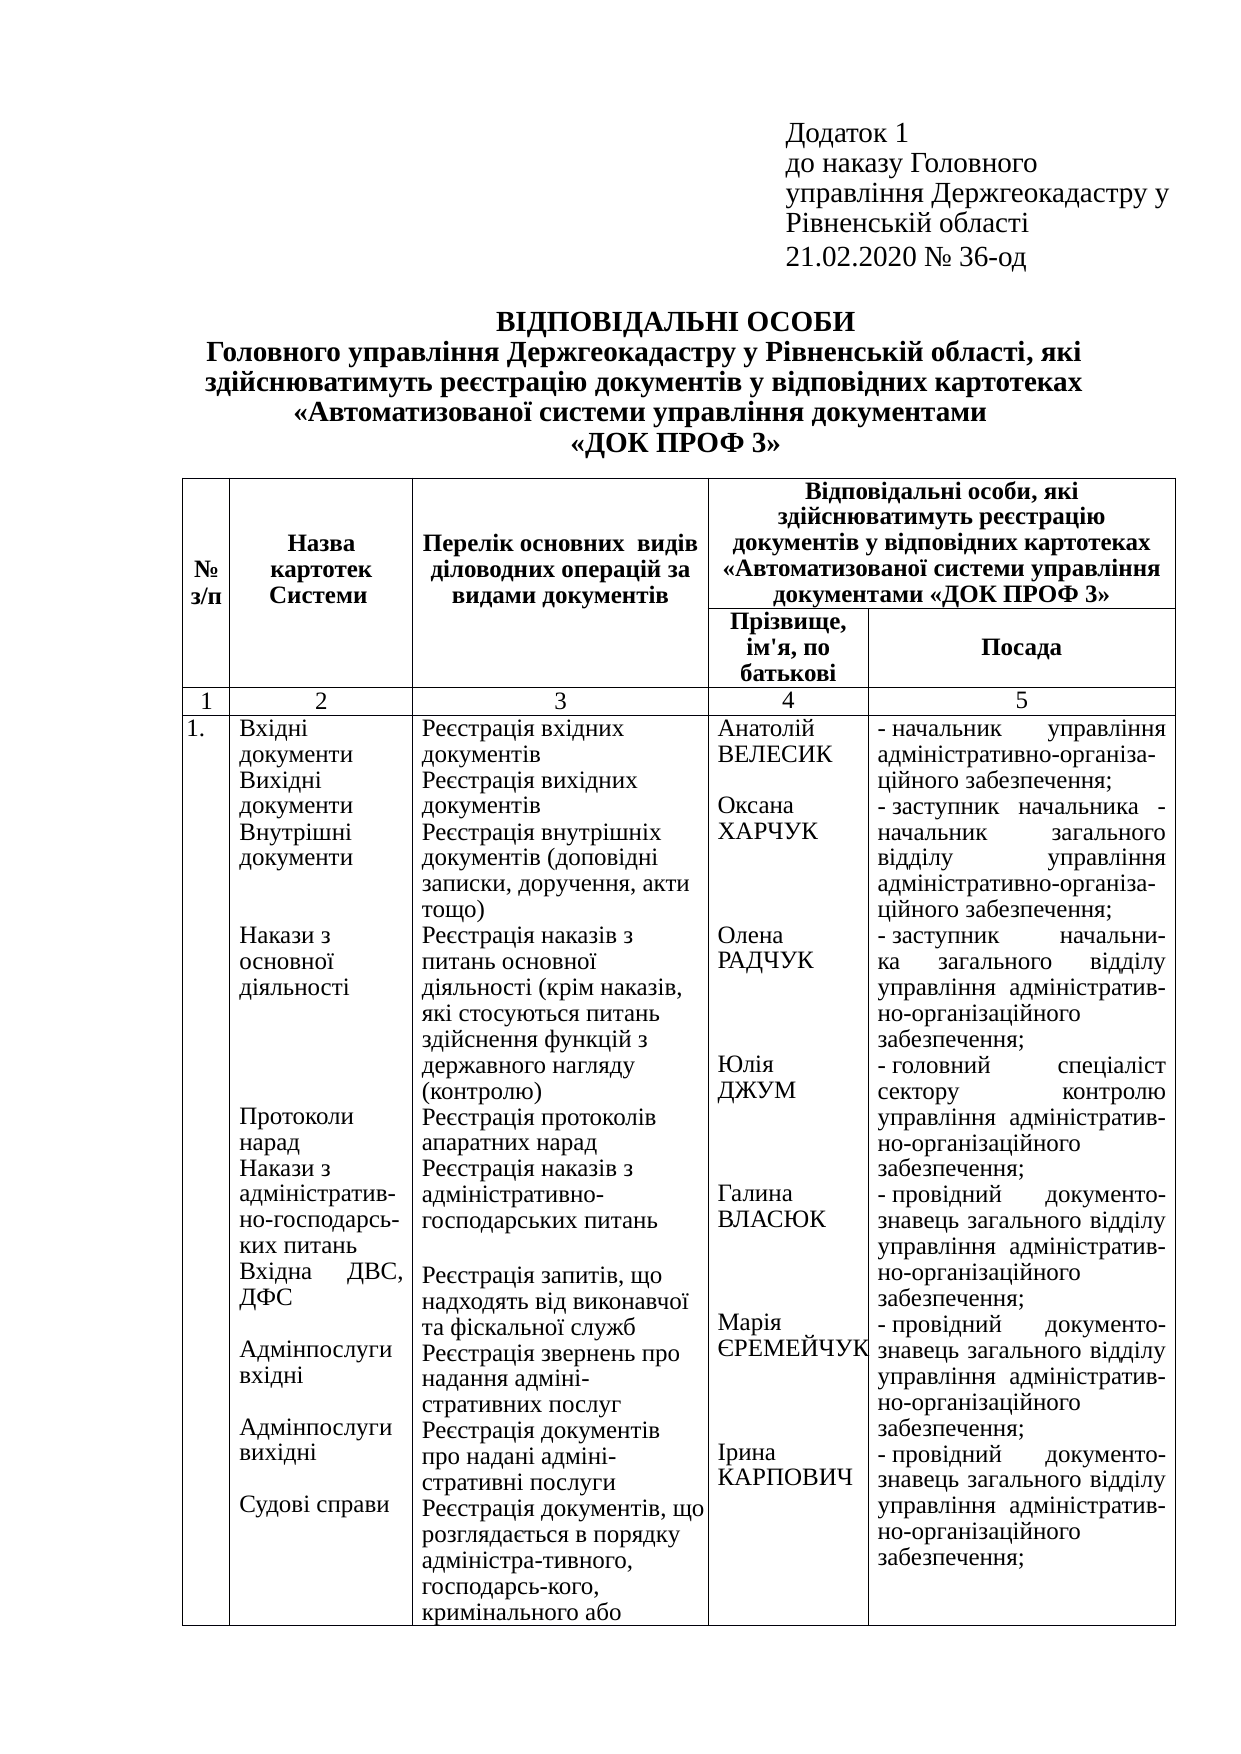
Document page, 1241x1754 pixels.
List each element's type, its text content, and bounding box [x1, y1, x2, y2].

table_cell - начальник управління адміністративно-організа-ційного забезпечення; - заступник начальника - начальник загального відділу управління адміністративно-організа-ційного забезпечення; - заступник начальни- ка загального відділу управління адміністратив-но-організаційного забезпечення; - головний спеціаліст сектору контролю управління адміністратив-но-організаційного забезпечення; - провідний документо-знавець загального відділу управління адміністратив-но-організаційного забезпечення; - провідний документо-знавець загального відділу управління адміністратив-но-організаційного забезпечення; - провідний документо-знавець загального відділу управління адміністратив-но-організаційного забезпечення; [869, 716, 1175, 1625]
text до наказу Головного управління Держгеокадастру у Рівненській області [785, 148, 1181, 239]
table_cell 2 [230, 688, 412, 715]
text «ДОК ПРОФ 3» [177, 428, 1181, 458]
table_cell Реєстрація вхідних документів Реєстрація вихідних документів Реєстрація внутрішніх документів (доповідні записки, доручення, акти тощо) Реєстрація наказів з питань основної діяльності (крім наказів, які стосуються питань здійснення функцій з державного нагляду (контролю) Реєстрація протоколів апаратних нарад Реєстрація наказів з адміністративно-господарських питань Реєстрація запитів, що надходять від виконавчої та фіскальної служб Реєстрація звернень про надання адміні-стративних послуг Реєстрація документів про надані адміні-стративні послуги Реєстрація документів, що розглядається в порядку адміністра-тивного, господарсь-кого, кримінального або [413, 716, 708, 1625]
table_cell Посада [869, 609, 1175, 687]
table_cell 1 [183, 688, 229, 715]
table_header № з/п [183, 479, 229, 687]
table_cell Вхідні документи Вихідні документи Внутрішні документи Накази з основної діяльності Протоколи нарад Накази з адміністратив-но-господарсь-ких питань Вхідна ДВС, ДФС Адмінпослуги вхідні Адмінпослуги вихідні Судові справи [230, 716, 412, 1625]
table_cell Анатолій ВЕЛЕСИК Оксана ХАРЧУК Олена РАДЧУК Юлія ДЖУМ Галина ВЛАСЮК Марія ЄРЕМЕЙЧУК Ірина КАРПОВИЧ [709, 716, 868, 1625]
table_cell 4 [709, 688, 868, 715]
table_cell 3 [413, 688, 708, 715]
table_cell 5 [869, 688, 1175, 715]
table_header Назва картотек Системи [230, 479, 412, 687]
table_cell Прізвище, ім'я, по батькові [709, 609, 717, 687]
text 21.02.2020 № 36-од [785, 239, 1181, 272]
table_header Перелік основних видів діловодних операцій за видами документів [413, 479, 708, 687]
table_cell [183, 716, 229, 1625]
text Додаток 1 [785, 118, 1181, 148]
text Головного управління Держгеокадастру у Рівненській області, які здійснюватимуть реєстрацію документів у відповідних картотеках «Автоматизованої системи управління документами [177, 338, 1110, 428]
table_cell Прізвище, ім'я, по батькові [859, 609, 868, 687]
text ВІДПОВІДАЛЬНІ ОСОБИ [177, 306, 1181, 338]
